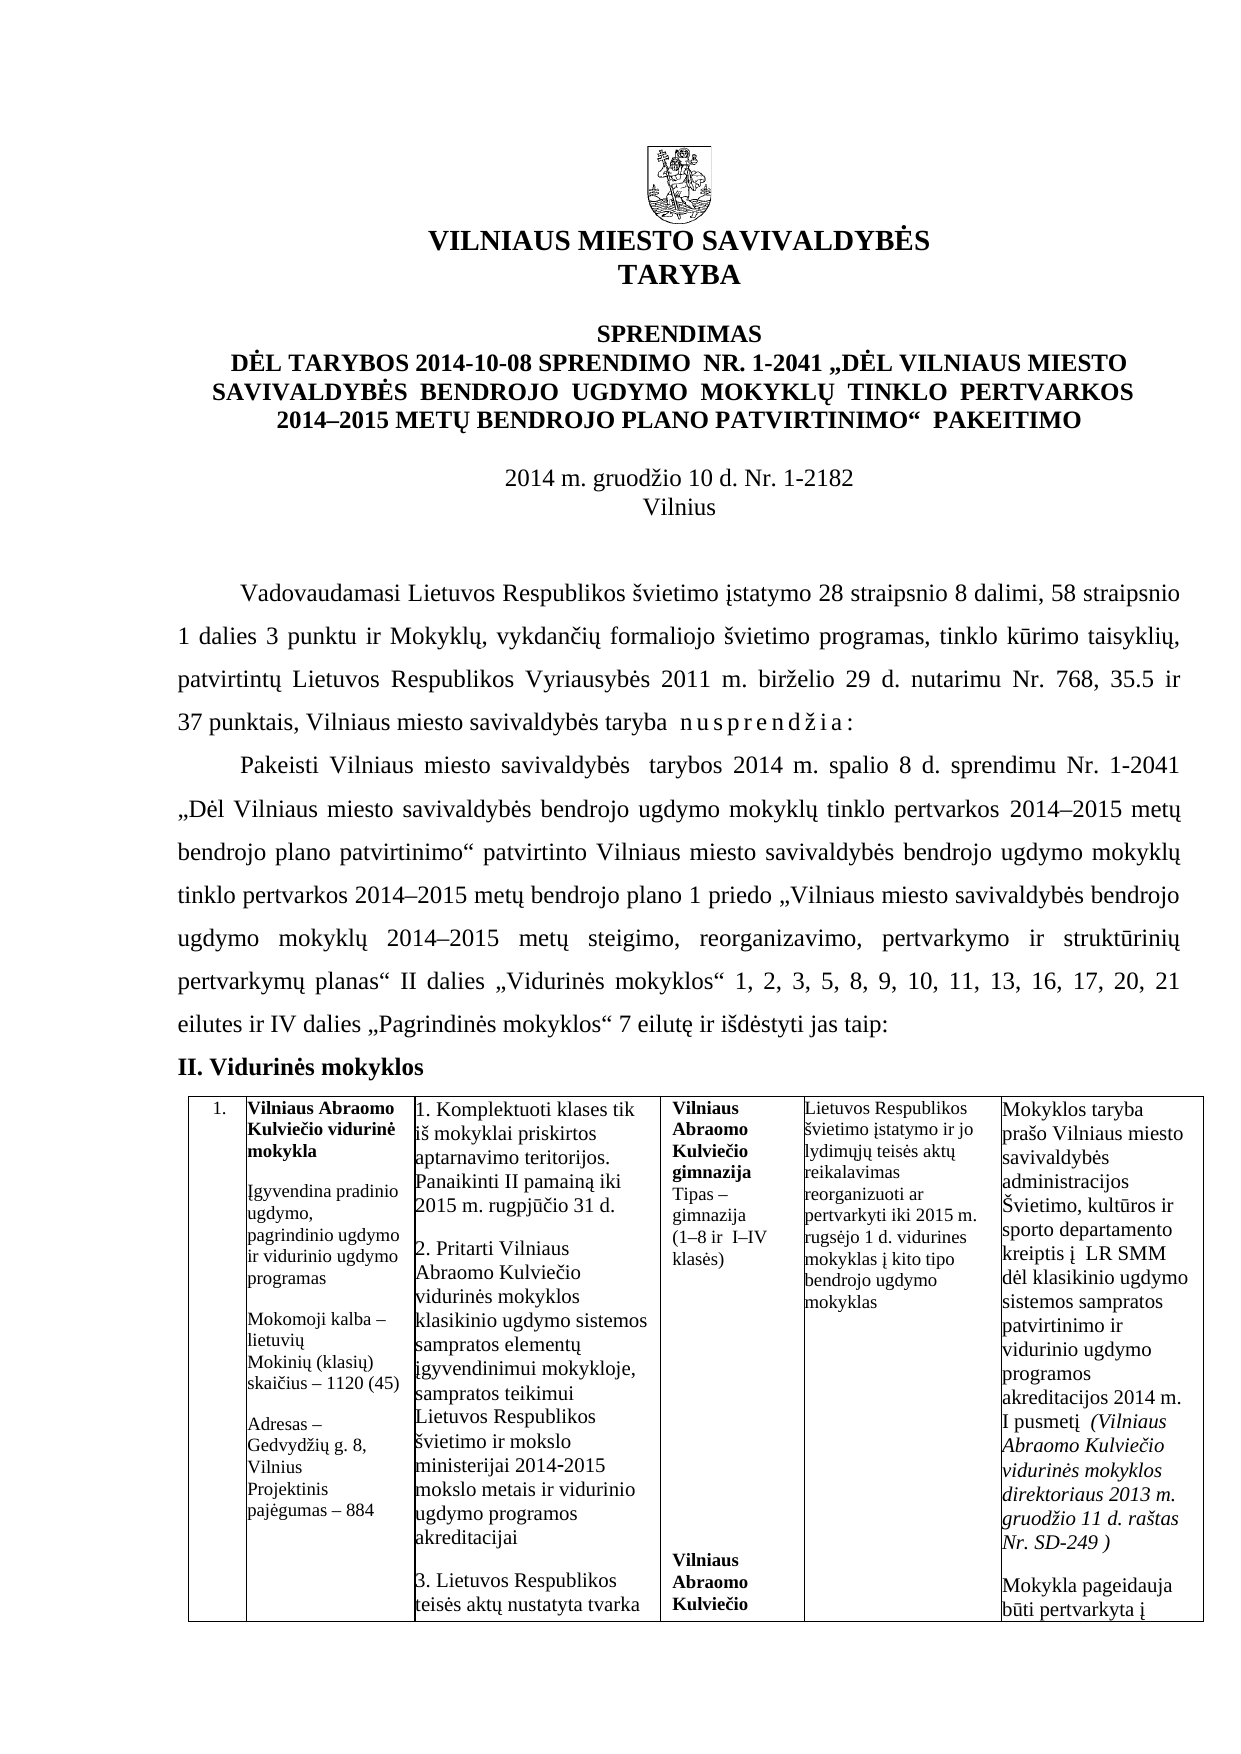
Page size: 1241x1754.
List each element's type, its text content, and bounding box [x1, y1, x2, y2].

text Vilnius [177, 492, 1181, 521]
table_header Lietuvos Respublikos švietimo įstatymo ir jo lydimųjų teisės aktų reikalavimas reorganizuoti ar pertvarkyti iki 2015 m. rugsėjo 1 d. vidurines mokyklas į kito tipo bendrojo ugdymo mokyklas [805, 1097, 1001, 1621]
text Pakeisti Vilniaus miesto savivaldybės tarybos 2014 m. spalio 8 d. sprendimu Nr. 1-2041 „Dėl Vilniaus miesto savivaldybės bendrojo ugdymo mokyklų tinklo pertvarkos 2014–2015 metų bendrojo plano patvirtinimo“ patvirtinto Vilniaus miesto savivaldybės bendrojo ugdymo mokyklų tinklo pertvarkos 2014–2015 metų bendrojo plano 1 priedo „Vilniaus miesto savivaldybės bendrojo ugdymo mokyklų 2014–2015 metų steigimo, reorganizavimo, pertvarkymo ir struktūrinių pertvarkymų planas“ II dalies „Vidurinės mokyklos“ 1, 2, 3, 5, 8, 9, 10, 11, 13, 16, 17, 20, 21 eilutes ir IV dalies „Pagrindinės mokyklos“ 7 eilutę ir išdėstyti jas taip: [177, 751, 1181, 1038]
text II. Vidurinės mokyklos [177, 1052, 1181, 1081]
table_header 1. [189, 1097, 246, 1621]
table_header Vilniaus Abraomo Kulviečio vidurinė mokykla Įgyvendina pradinio ugdymo, pagrindinio ugdymo ir vidurinio ugdymo programas Mokomoji kalba – lietuvių Mokinių (klasių) skaičius – 1120 (45) Adresas – Gedvydžių g. 8, Vilnius Projektinis pajėgumas – 884 [247, 1097, 414, 1621]
text VILNIAUS MIESTO SAVIVALDYBĖS [177, 223, 1181, 257]
table_header 1. Komplektuoti klases tik iš mokyklai priskirtos aptarnavimo teritorijos. Panaikinti II pamainą iki 2015 m. rugpjūčio 31 d. 2. Pritarti Vilniaus Abraomo Kulviečio vidurinės mokyklos klasikinio ugdymo sistemos sampratos elementų įgyvendinimui mokykloje, sampratos teikimui Lietuvos Respublikos švietimo ir mokslo ministerijai 20142015 mokslo metais ir vidurinio ugdymo programos akreditacijai 3. Lietuvos Respublikos teisės aktų nustatyta tvarka [416, 1097, 660, 1621]
text DĖL TARYBOS 2014-10-08 SPRENDIMO NR. 1-2041 „DĖL VILNIAUS MIESTO SAVIVALDYBĖS BENDROJO UGDYMO MOKYKLŲ TINKLO PERTVARKOS 2014–2015 METŲ BENDROJO PLANO PATVIRTINIMO“ PAKEITIMO [177, 348, 1181, 434]
table_header Vilniaus Abraomo Kulviečio gimnazija Tipas – gimnazija (1–8 ir I–IV klasės) Vilniaus Abraomo Kulviečio [661, 1097, 804, 1621]
table_header Mokyklos taryba prašo Vilniaus miesto savivaldybės administracijos Švietimo, kultūros ir sporto departamento kreiptis į LR SMM dėl klasikinio ugdymo sistemos sampratos patvirtinimo ir vidurinio ugdymo programos akreditacijos 2014 m. I pusmetį (Vilniaus Abraomo Kulviečio vidurinės mokyklos direktoriaus 2013 m. gruodžio 11 d. raštas Nr. SD-249 ) Mokykla pageidauja būti pertvarkyta į [1002, 1097, 1203, 1621]
text SPRENDIMAS [177, 319, 1181, 348]
text TARYBA [177, 257, 1181, 291]
text 2014 m. gruodžio 10 d. Nr. 1-2182 [177, 463, 1181, 492]
text Vadovaudamasi Lietuvos Respublikos švietimo įstatymo 28 straipsnio 8 dalimi, 58 straipsnio 1 dalies 3 punktu ir Mokyklų, vykdančių formaliojo švietimo programas, tinklo kūrimo taisyklių, patvirtintų Lietuvos Respublikos Vyriausybės 2011 m. birželio 29 d. nutarimu Nr. 768, 35.5 ir 37 punktais, Vilniaus miesto savivaldybės taryba nusprendžia: [177, 578, 1181, 736]
